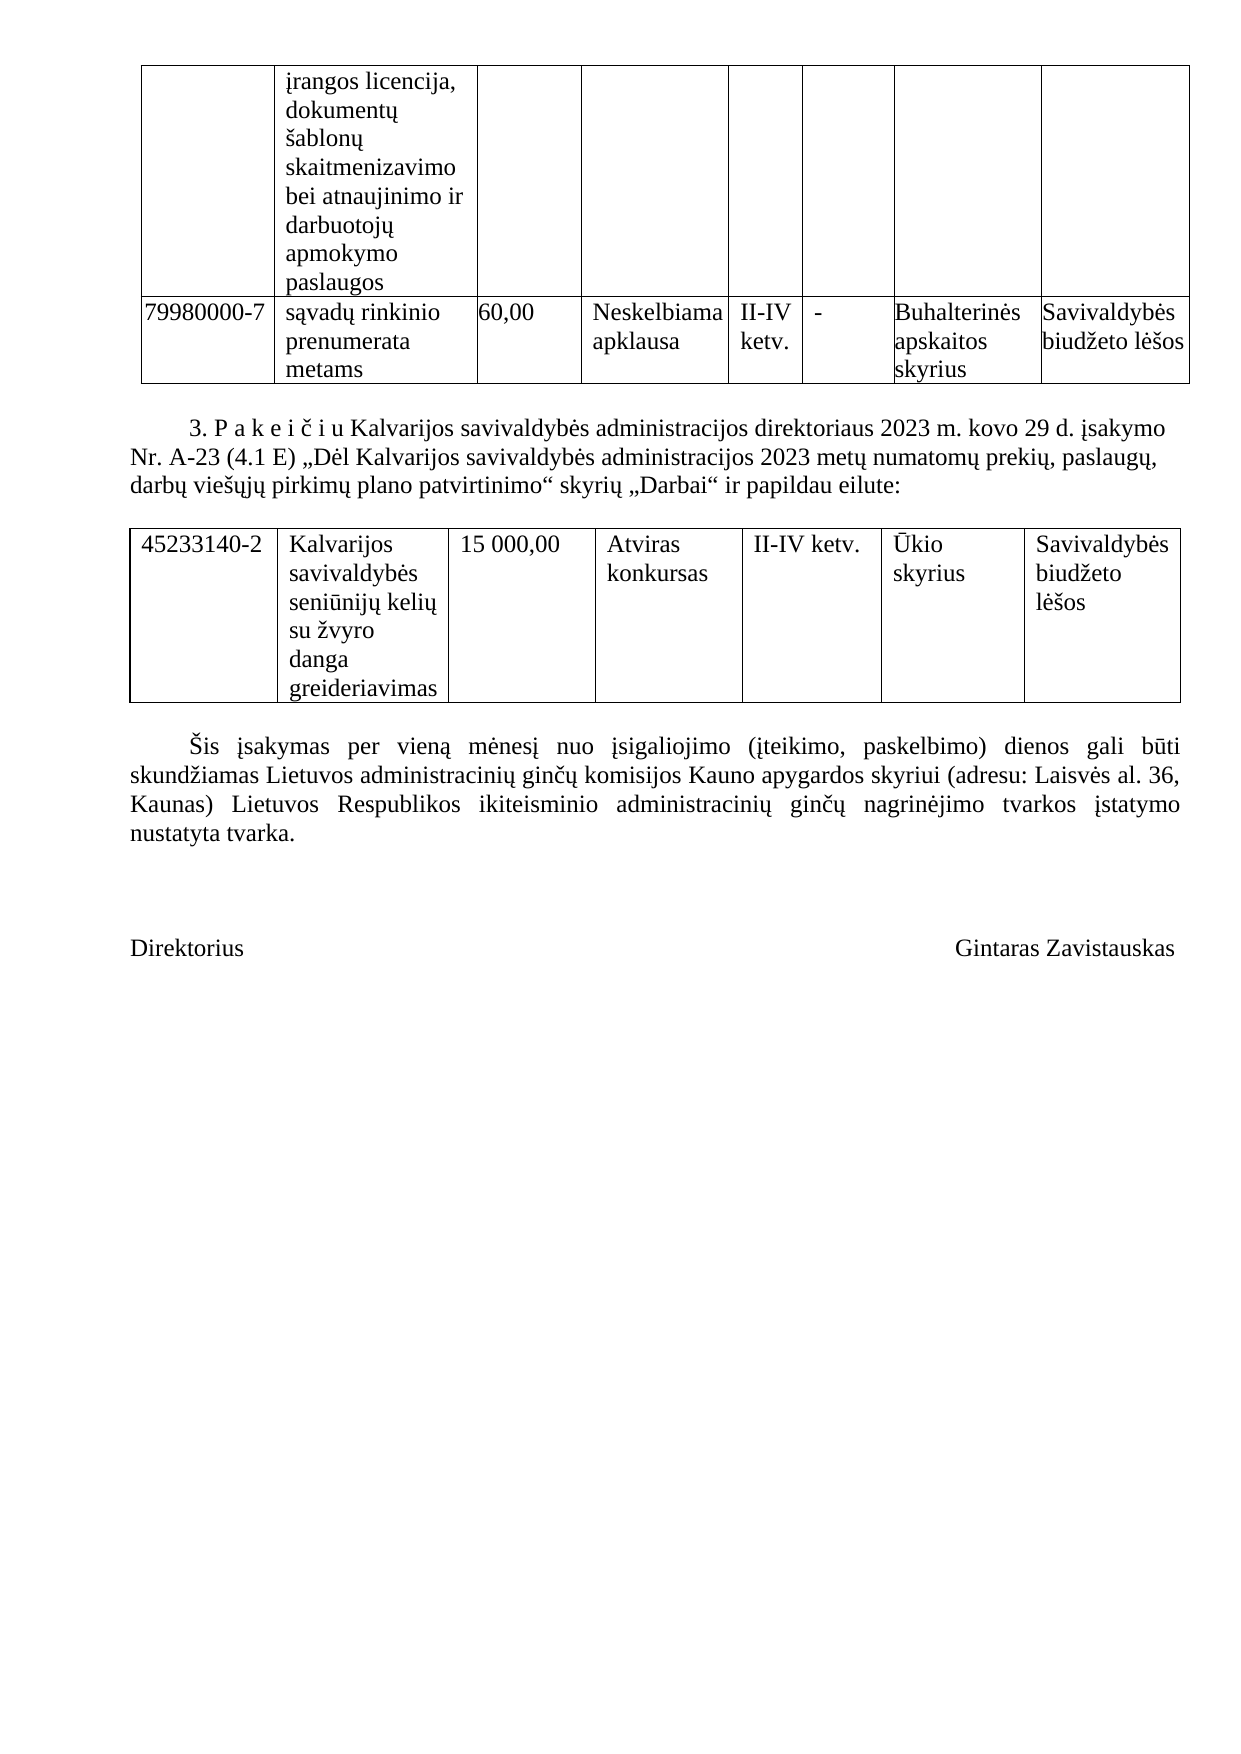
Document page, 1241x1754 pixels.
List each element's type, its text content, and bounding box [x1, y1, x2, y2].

text Direktorius Gintaras Zavistauskas [130, 933, 1181, 961]
table_cell - [803, 297, 894, 383]
table_header Savivaldybės biudžeto lėšos [1025, 529, 1180, 702]
table_cell [478, 66, 581, 296]
table_header Kalvarijos savivaldybės seniūnijų kelių su žvyro danga greideriavimas [278, 529, 448, 702]
table_cell II-IV ketv. [729, 297, 802, 383]
table_cell [1042, 66, 1189, 296]
table_header Atviras konkursas [596, 529, 742, 702]
table_cell [582, 66, 728, 296]
table_cell [729, 66, 802, 296]
table_header 45233140-2 [131, 529, 277, 702]
table_header Ūkio skyrius [882, 529, 1024, 702]
table_cell Neskelbiama apklausa [582, 297, 728, 383]
table_cell [895, 66, 1041, 296]
table_cell įrangos licencija, dokumentų šablonų skaitmenizavimo bei atnaujinimo ir darbuotojų apmokymo paslaugos [275, 66, 477, 296]
table_cell 79980000-7 [142, 297, 274, 383]
table_cell 60,00 [478, 297, 581, 383]
table_header II-IV ketv. [743, 529, 881, 702]
table_cell Savivaldybės biudžeto lėšos [1042, 297, 1189, 383]
table_cell [803, 66, 894, 296]
table_header 15 000,00 [449, 529, 595, 702]
text Šis įsakymas per vieną mėnesį nuo įsigaliojimo (įteikimo, paskelbimo) dienos gali būti skundžiamas Lietuvos administracinių ginčų komisijos Kauno apygardos skyriui (adresu: Laisvės al. 36, Kaunas) Lietuvos Respublikos ikiteisminio administracinių ginčų nagrinėjimo tvarkos įstatymo nustatyta tvarka. [130, 731, 1181, 846]
text 3. P a k e i č i u Kalvarijos savivaldybės administracijos direktoriaus 2023 m. kovo 29 d. įsakymo Nr. A-23 (4.1 E) „Dėl Kalvarijos savivaldybės administracijos 2023 metų numatomų prekių, paslaugų, darbų viešųjų pirkimų plano patvirtinimo“ skyrių „Darbai“ ir papildau eilute: [130, 413, 1181, 499]
table_cell [142, 66, 274, 296]
table_cell sąvadų rinkinio prenumerata metams [275, 297, 477, 383]
table_cell Buhalterinės apskaitos skyrius [895, 297, 1041, 383]
